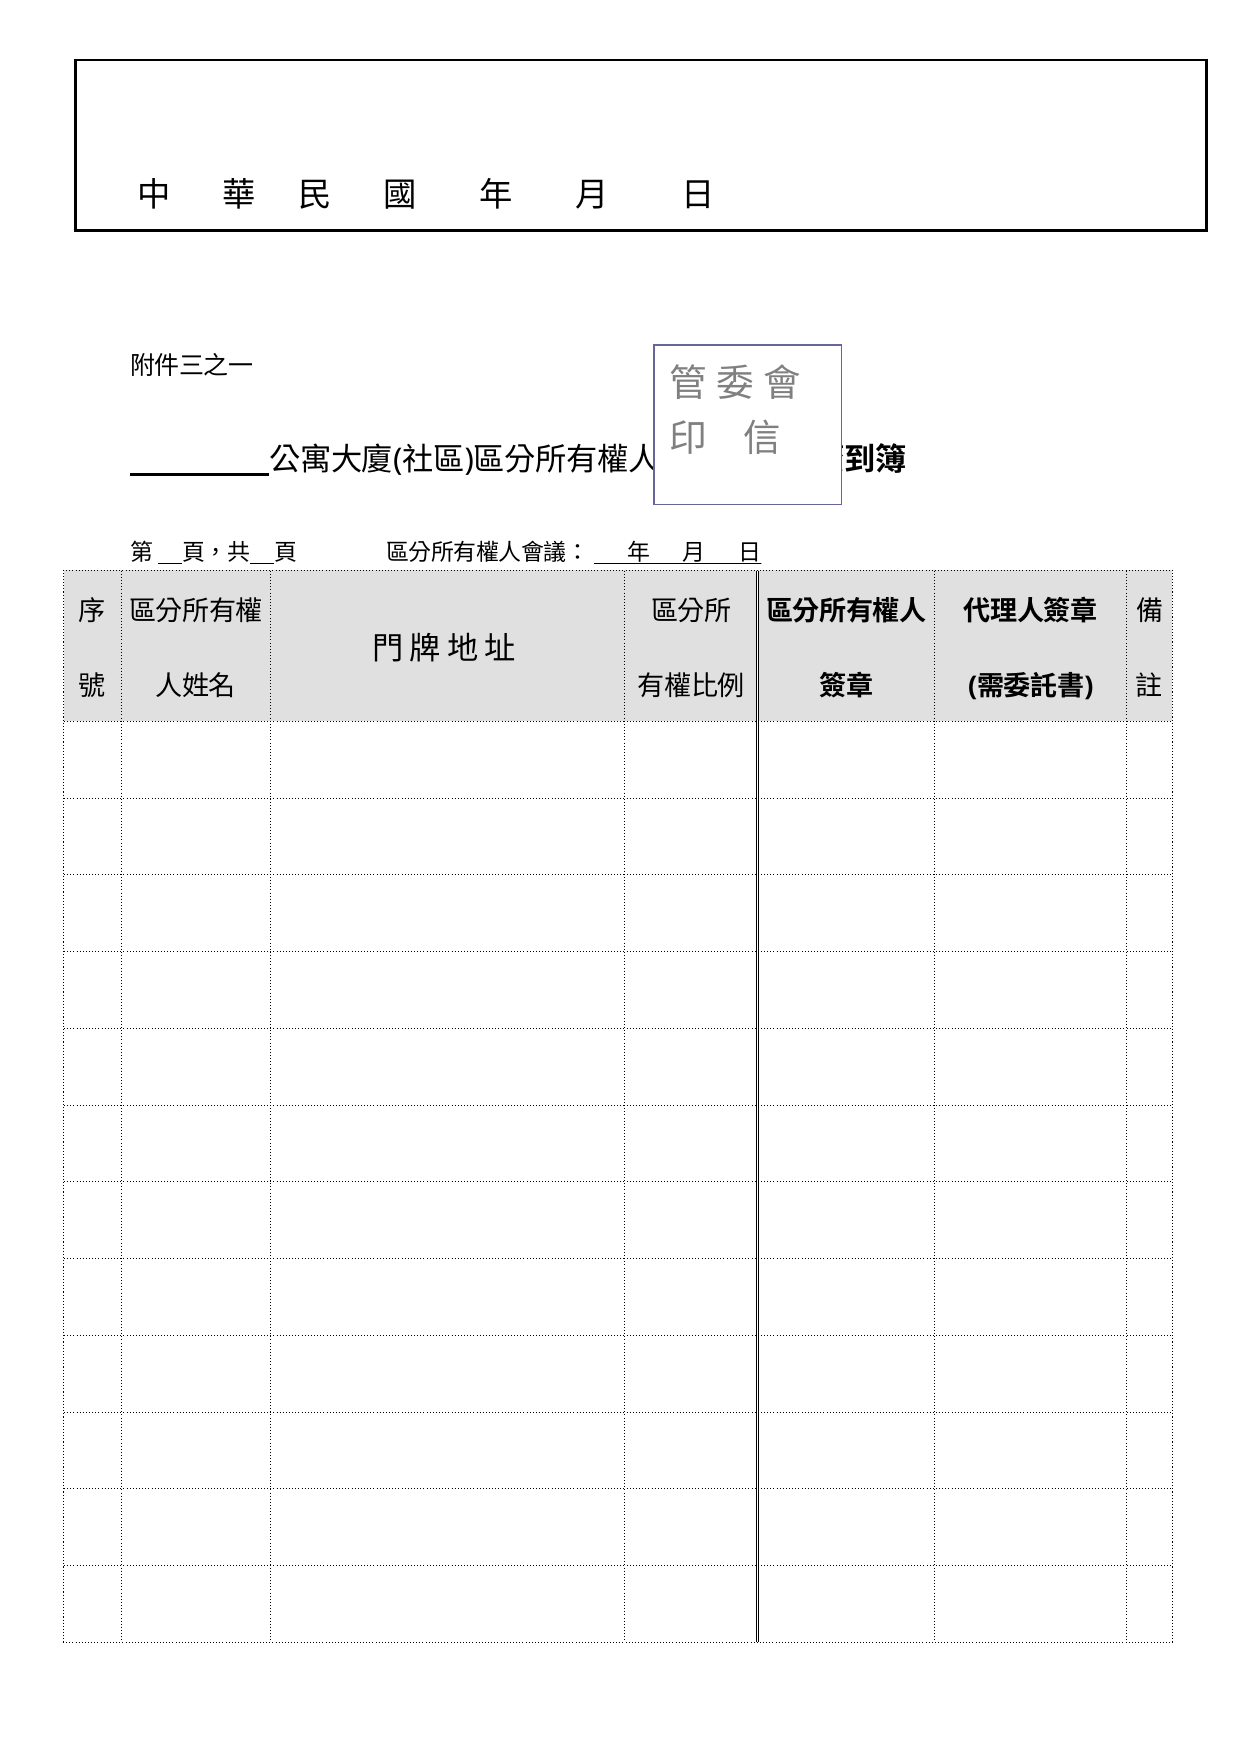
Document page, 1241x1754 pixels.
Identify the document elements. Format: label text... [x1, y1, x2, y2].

table_cell [64, 1028, 121, 1104]
table_cell [935, 721, 1127, 797]
table_cell [1127, 874, 1172, 951]
table_cell [759, 1335, 935, 1412]
table_cell [270, 1335, 625, 1412]
table_cell [1127, 721, 1172, 797]
table_cell [64, 1565, 121, 1642]
table_cell [270, 1105, 625, 1181]
table_cell [935, 1488, 1127, 1565]
table_cell [759, 1181, 935, 1258]
table_cell [121, 1028, 270, 1104]
table_cell [121, 1335, 270, 1412]
table_cell [121, 1412, 270, 1488]
table_cell [64, 1181, 121, 1258]
table_cell [121, 874, 270, 951]
table_cell [759, 1258, 935, 1335]
table_cell [270, 1565, 625, 1642]
table_header 備註 [1127, 570, 1172, 721]
text 第 頁，共 頁 區分所有權人會議： 年 月 日 [130, 532, 1102, 569]
table_cell [625, 1565, 756, 1642]
table_cell [625, 1335, 756, 1412]
table_cell [759, 874, 935, 951]
table_cell [759, 798, 935, 874]
table_cell [935, 1181, 1127, 1258]
table_header 門 牌 地 址 [270, 570, 625, 721]
table_cell [759, 951, 935, 1028]
table_cell [935, 1028, 1127, 1104]
table_header 區分所有權人姓名 [121, 570, 270, 721]
table_cell [64, 1412, 121, 1488]
table_cell [935, 1565, 1127, 1642]
table_cell [759, 1028, 935, 1104]
table_cell [935, 1335, 1127, 1412]
table_cell [1127, 1335, 1172, 1412]
table_cell [121, 1565, 270, 1642]
table_cell [935, 798, 1127, 874]
table_cell [270, 1028, 625, 1104]
text 管 委 會印 信 [669, 353, 826, 462]
table_cell [121, 1258, 270, 1335]
table_cell [64, 951, 121, 1028]
table_cell [64, 1258, 121, 1335]
table_cell [625, 1488, 756, 1565]
table_cell [1127, 1181, 1172, 1258]
table_cell [625, 951, 756, 1028]
table_cell [121, 1105, 270, 1181]
table_cell [1127, 1412, 1172, 1488]
text 公寓大廈(社區)區分所有權人會議名冊暨簽到簿 [842, 419, 1146, 494]
table_cell [1127, 1028, 1172, 1104]
table_cell [935, 1105, 1127, 1181]
table_cell 中 華 民 國 年 月 日 [77, 61, 1205, 229]
table_cell [759, 1412, 935, 1488]
table_cell [270, 1488, 625, 1565]
table_cell [270, 951, 625, 1028]
table_cell [270, 721, 625, 797]
table_cell [935, 1412, 1127, 1488]
table_cell [625, 1105, 756, 1181]
table_cell [625, 1258, 756, 1335]
table_cell [64, 1335, 121, 1412]
table_header 區分所有權人簽章 [759, 570, 935, 721]
table_cell [625, 798, 756, 874]
table_cell [121, 798, 270, 874]
table_cell [625, 1181, 756, 1258]
table_cell [1127, 1258, 1172, 1335]
table_cell [1127, 1105, 1172, 1181]
text 附件三之一 [842, 344, 1146, 382]
table_cell [270, 798, 625, 874]
table_cell [1127, 1488, 1172, 1565]
table_header 代理人簽章 (需委託書) [935, 570, 1127, 721]
table_cell [64, 798, 121, 874]
table_header 序號 [64, 570, 121, 721]
table_cell [935, 951, 1127, 1028]
table_cell [1127, 1565, 1172, 1642]
table_cell [270, 1412, 625, 1488]
table_cell [759, 1565, 935, 1642]
table_cell [270, 1258, 625, 1335]
table_cell [935, 874, 1127, 951]
table_cell [935, 1258, 1127, 1335]
table_cell [759, 721, 935, 797]
table_cell [121, 1488, 270, 1565]
table_cell [64, 874, 121, 951]
table_cell [64, 721, 121, 797]
table_cell [625, 721, 756, 797]
table_cell [64, 1105, 121, 1181]
text 附件三之一 [130, 344, 653, 382]
table_cell [121, 1181, 270, 1258]
table_cell [1127, 951, 1172, 1028]
table_cell [121, 951, 270, 1028]
table_cell [759, 1488, 935, 1565]
table_cell [625, 1028, 756, 1104]
text 附件三之一 [655, 346, 841, 504]
text 公寓大廈(社區)區分所有權人會議名冊暨簽到簿 [130, 419, 653, 494]
table_cell [270, 874, 625, 951]
table_cell [759, 1105, 935, 1181]
table_cell [270, 1181, 625, 1258]
table_cell [1127, 798, 1172, 874]
table_cell [121, 721, 270, 797]
table_cell [625, 874, 756, 951]
table_cell [625, 1412, 756, 1488]
table_header 區分所 有權比例 [625, 570, 756, 721]
table_cell [64, 1488, 121, 1565]
